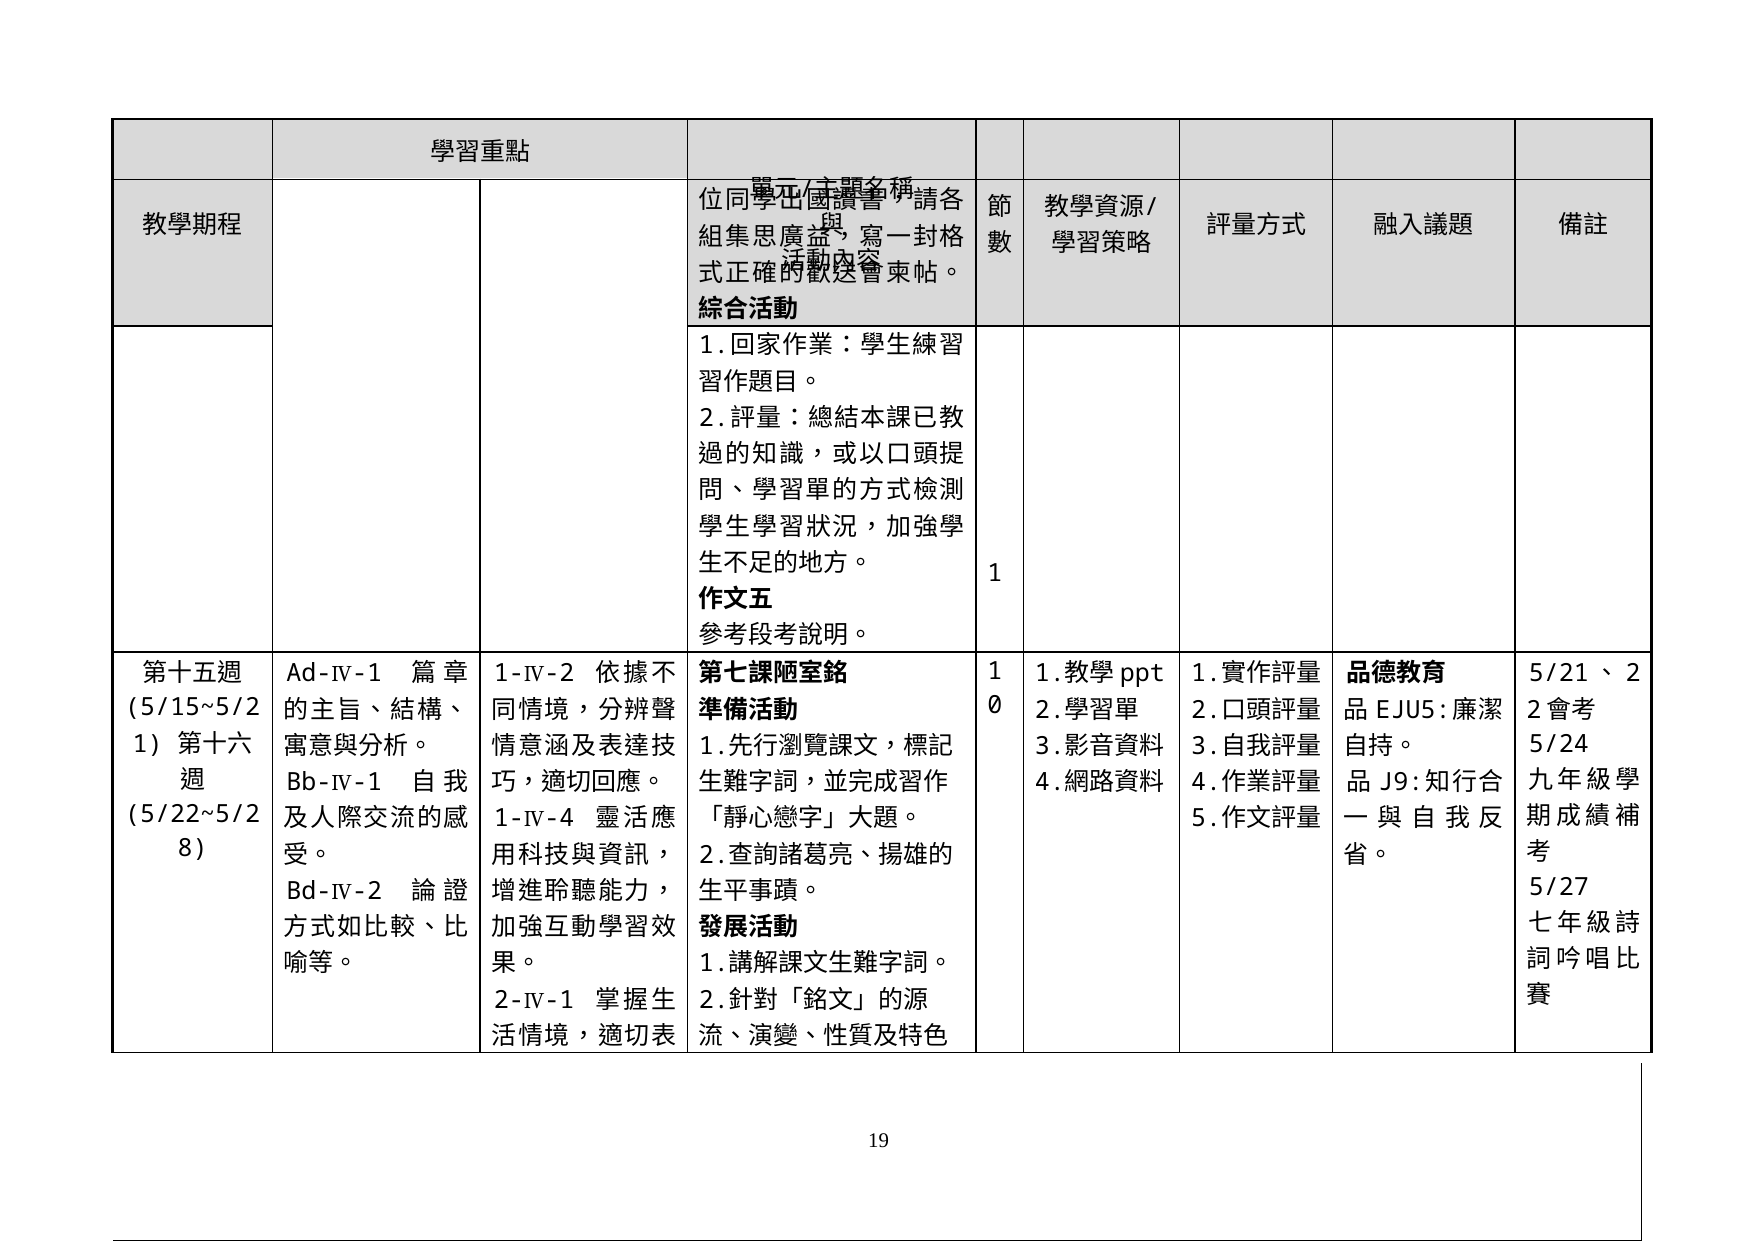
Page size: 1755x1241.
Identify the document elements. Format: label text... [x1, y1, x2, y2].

table_cell Ad-Ⅳ-1 篇章的主旨、結構、寓意與分析。 Bb-Ⅳ-1 自我及人際交流的感受。 Bd-Ⅳ-2 論證方式如比較、比喻等。 [273, 653, 479, 1052]
table_cell 1.教學ppt 2.學習單 3.影音資料 4.網路資料 [1024, 180, 1179, 325]
table_cell 1.教學ppt 2.學習單 3.影音資料 4.網路資料 [1024, 327, 1179, 651]
table_header 單元/主題名稱 與 活動內容 [688, 120, 975, 179]
table_header [114, 120, 272, 179]
table_cell 第七課陋室銘 準備活動 1.先行瀏覽課文，標記生難字詞，並完成習作「靜心戀字」大題。 2.查詢諸葛亮、揚雄的生平事蹟。 發展活動 1.講解課文生難字詞。 2.針對「銘文」的源流、演變、性質及特色補充說明。 3.介紹作者劉禹錫。 4.播放課文朗讀音檔，請學生跟著瀏覽課文。 5.講解課文。 6.配合課文提問教學學習單，逐段講解課文並提問段落重點。請學生依序完成學習單以掌握各段大意及重點。 7.講述「鑑賞分析」。 8.與學生進行「問題思考」之討論。 9.引領學生進行「延伸探索」，閱讀文章並回答提問。 10.播放網路影片《3M瞬間接著劑──陋室銘篇》。指導學生模仿〈陋室銘〉形式書寫廣告臺詞，並上臺發表。 11.指導學生練習書寫「座右銘」，並上臺發表演說。 12.請學生收集與「品德」有關的名言錦句及成語，引導學生進行課後延伸學習。 綜合活動 1.回家作業：學生練習習作題目。 2.評量：總結本課已教過的知識，或以口頭提問、學習單的方式檢測學生學習狀況，加強學生不足的地方。 [688, 653, 975, 1052]
table_cell 1.教學ppt 2.學習單 3.影音資料 4.網路資料 [1024, 653, 1179, 1052]
table_cell 4 1 [977, 327, 1023, 651]
table_header 節數 [977, 120, 1023, 179]
table_cell 第十四週(5/8~5/14) [114, 180, 272, 325]
table_cell 品德教育 品EJU5:廉潔自持。 品J9:知行合一與自我反省。 [1333, 653, 1514, 1052]
table_header [1333, 120, 1514, 179]
table_cell 1.實作評量 2.口頭評量 3.自我評量 4.作業評量 5.作文評量 [1180, 180, 1332, 325]
table_cell 5/12、13七八年級第二次段考 [1516, 327, 1650, 651]
table_cell 5/21、22會考 5/24 九年級學期成績補考 5/27 七年級詩詞吟唱比賽 [1516, 653, 1650, 1052]
table_cell 4 1 [977, 180, 1023, 325]
table_cell 第十四週(5/8~5/14) [114, 327, 272, 651]
table_cell 10 [977, 653, 1023, 1052]
table_cell 1-Ⅳ-2 依據不同情境，分辨聲情意涵及表達技巧，適切回應。 1-Ⅳ-4 靈活應用科技與資訊，增進聆聽能力，加強互動學習效果。 2-Ⅳ-1 掌握生活情境，適切表 [481, 653, 687, 1052]
table_cell [481, 180, 687, 651]
table_cell 家庭教育 家J3:了解人際交往、親密關係的發展，以及溝通與衝突處理。 閱讀素養 閱J3:理解學科知識內的重要詞彙的意涵，並懂得如何運用該詞彙與他人進行溝通。 閱J9:樂於參與閱讀相關的學習活動，並與他人交流。 [1333, 180, 1514, 325]
table_cell 1.實作評量 2.口頭評量 3.自我評量 4.作業評量 5.作文評量 [1180, 653, 1332, 1052]
table_cell 5/12、13七八年級第二次段考 [1516, 180, 1650, 325]
table_cell 語文常識二題辭、柬帖 (段考週) 準備活動 1.預習課文。 2.請學生於課前先上網查詢幛軸、獎盃、錦旗、花籃、花圈、匾額等圖片，依「題辭」內容加以歸類，之後講解課文時讓學生上臺分享查詢所得。 3.請學生於課前先收集家中的柬帖，或上網搜尋。 發展活動 1.講解「題辭」概說、種類及作法。 2.講解「題辭」範例，引導學生藉由注釋一一熟悉題辭的字面意義及其類別。 3.講解「柬帖」概說及範例。 4.運用QuizletAPP設計題辭對對碰遊戲。 5.將學生分組，每一組設定一種生活情境練習寫作題辭，同一組的學生可互相討論。 6.請各組拿出課前準備好的柬帖，並以課本提及的格式，檢視其是否正確。再假設要歡送某位同學出國讀書，請各組集思廣益，寫一封格式正確的歡送會柬帖。綜合活動 1.回家作業：學生練習習作題目。 2.評量：總結本課已教過的知識，或以口頭提問、學習單的方式檢測學生學習狀況，加強學生不足的地方。 作文五 參考段考說明。 [688, 180, 975, 325]
table_cell 家庭教育 家J3:了解人際交往、親密關係的發展，以及溝通與衝突處理。 閱讀素養 閱J3:理解學科知識內的重要詞彙的意涵，並懂得如何運用該詞彙與他人進行溝通。 閱J9:樂於參與閱讀相關的學習活動，並與他人交流。 [1333, 327, 1514, 651]
table_header [1180, 120, 1332, 179]
table_header [1516, 120, 1650, 179]
table_header 教學資源/學習策略 [1024, 120, 1179, 179]
table_cell 1.實作評量 2.口頭評量 3.自我評量 4.作業評量 5.作文評量 [1180, 327, 1332, 651]
table_cell 語文常識二題辭、柬帖 (段考週) 準備活動 1.預習課文。 2.請學生於課前先上網查詢幛軸、獎盃、錦旗、花籃、花圈、匾額等圖片，依「題辭」內容加以歸類，之後講解課文時讓學生上臺分享查詢所得。 3.請學生於課前先收集家中的柬帖，或上網搜尋。 發展活動 1.講解「題辭」概說、種類及作法。 2.講解「題辭」範例，引導學生藉由注釋一一熟悉題辭的字面意義及其類別。 3.講解「柬帖」概說及範例。 4.運用QuizletAPP設計題辭對對碰遊戲。 5.將學生分組，每一組設定一種生活情境練習寫作題辭，同一組的學生可互相討論。 6.請各組拿出課前準備好的柬帖，並以課本提及的格式，檢視其是否正確。再假設要歡送某位同學出國讀書，請各組集思廣益，寫一封格式正確的歡送會柬帖。綜合活動 1.回家作業：學生練習習作題目。 2.評量：總結本課已教過的知識，或以口頭提問、學習單的方式檢測學生學習狀況，加強學生不足的地方。 作文五 參考段考說明。 [688, 327, 975, 651]
table_header 學習重點 [273, 120, 687, 178]
table_cell 第十五週(5/15~5/21) 第十六週(5/22~5/28) [114, 653, 272, 1052]
table_cell [273, 180, 479, 651]
